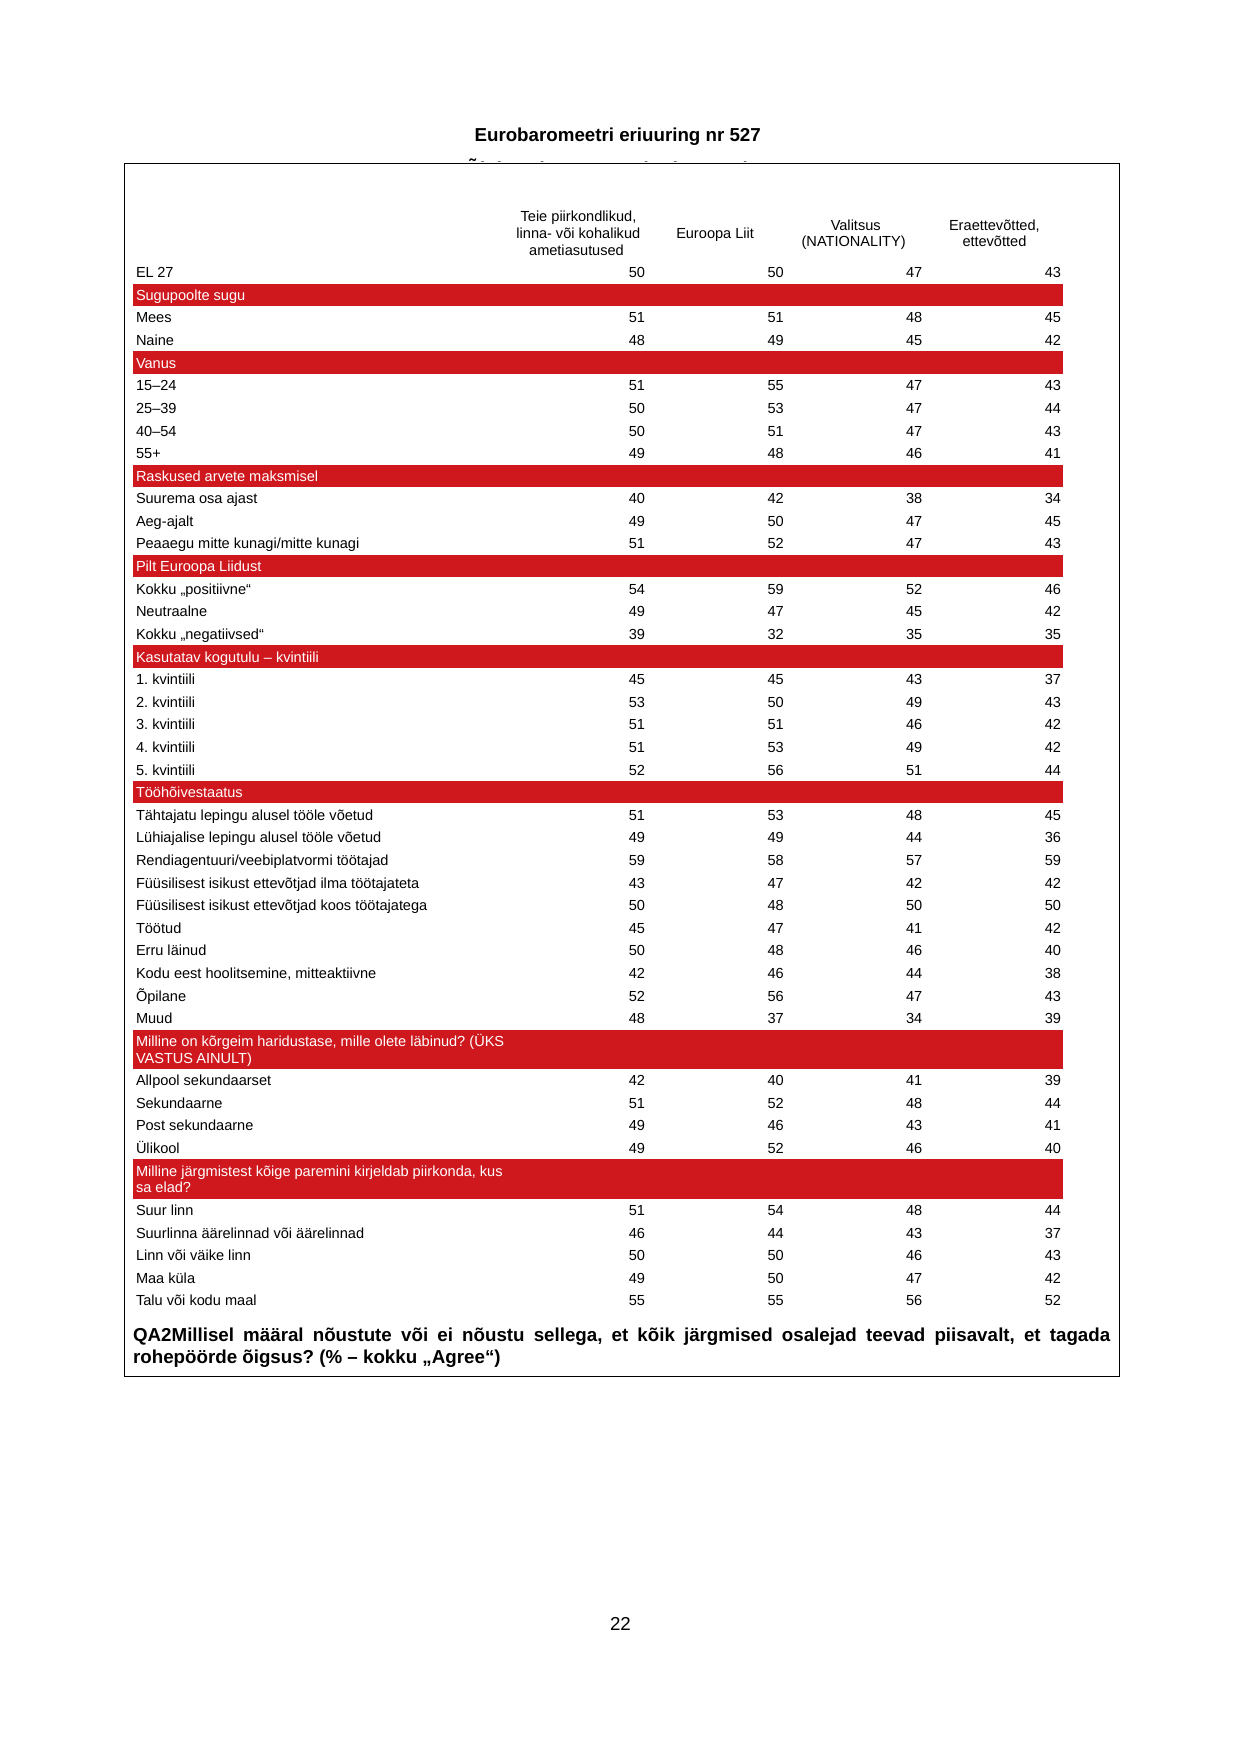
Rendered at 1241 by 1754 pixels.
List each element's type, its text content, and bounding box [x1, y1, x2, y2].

table_cell Lühiajalise lepingu alusel tööle võetud [133, 826, 509, 849]
table_cell 49 [648, 826, 786, 849]
table_cell 57 [786, 849, 925, 871]
table_cell [648, 1030, 786, 1069]
table_cell Õpilane [133, 984, 509, 1007]
table_cell [786, 555, 925, 577]
table_cell 49 [786, 691, 925, 713]
table_header Euroopa Liit [648, 205, 786, 261]
table_cell 43 [925, 691, 1063, 713]
table_cell [925, 1159, 1063, 1199]
table_cell 52 [648, 1092, 786, 1114]
table_cell 47 [786, 984, 925, 1007]
table_cell 52 [509, 758, 648, 781]
table_cell 43 [925, 419, 1063, 442]
table_cell 52 [786, 578, 925, 600]
table_cell 45 [648, 668, 786, 691]
table_cell Erru läinud [133, 939, 509, 962]
table_cell Kodu eest hoolitsemine, mitteaktiivne [133, 962, 509, 984]
table_cell 50 [509, 939, 648, 962]
table_cell 56 [786, 1289, 925, 1312]
table_cell Raskused arvete maksmisel [133, 465, 509, 487]
table_cell Sekundaarne [133, 1092, 509, 1114]
table_header Valitsus (NATIONALITY) [786, 205, 925, 261]
table_cell 51 [786, 758, 925, 781]
table_cell 50 [786, 894, 925, 917]
table_cell [509, 1159, 648, 1199]
table_cell [509, 351, 648, 374]
table_cell [786, 465, 925, 487]
table_cell 48 [648, 442, 786, 464]
table_cell 55 [648, 374, 786, 397]
table_cell 50 [648, 1267, 786, 1289]
table_cell [786, 1159, 925, 1199]
table_cell 46 [786, 1137, 925, 1159]
table_cell 52 [648, 1137, 786, 1159]
table_cell 54 [509, 578, 648, 600]
table_cell 55 [509, 1289, 648, 1312]
table_cell 58 [648, 849, 786, 871]
table_header Eraettevõtted, ettevõtted [925, 205, 1063, 261]
table_cell 44 [786, 826, 925, 849]
table_cell 51 [648, 419, 786, 442]
table_cell [648, 781, 786, 803]
table_cell [648, 284, 786, 306]
table_cell 48 [786, 804, 925, 826]
table_cell 44 [925, 758, 1063, 781]
table_cell Sugupoolte sugu [133, 284, 509, 306]
table_cell Mees [133, 306, 509, 329]
table_cell 43 [925, 984, 1063, 1007]
table_cell [925, 645, 1063, 668]
table_cell [648, 1159, 786, 1199]
table_cell 56 [648, 758, 786, 781]
table_cell 55 [648, 1289, 786, 1312]
table_cell 43 [925, 374, 1063, 397]
table_cell 52 [925, 1289, 1063, 1312]
table_cell 51 [509, 532, 648, 555]
table_cell 42 [786, 871, 925, 894]
table_cell 47 [648, 917, 786, 939]
table_cell 59 [925, 849, 1063, 871]
table_cell Füüsilisest isikust ettevõtjad ilma töötajateta [133, 871, 509, 894]
table_cell 44 [925, 1199, 1063, 1221]
table_cell 48 [648, 894, 786, 917]
table_cell 51 [509, 1092, 648, 1114]
table_cell [925, 1030, 1063, 1069]
table_cell Naine [133, 329, 509, 351]
table_cell 41 [925, 442, 1063, 464]
table_cell 40 [509, 487, 648, 510]
table_cell 50 [509, 894, 648, 917]
table_cell 2. kvintiili [133, 691, 509, 713]
table_cell 50 [648, 691, 786, 713]
table_cell 44 [925, 1092, 1063, 1114]
table_cell 32 [648, 623, 786, 645]
table_cell Rendiagentuuri/veebiplatvormi töötajad [133, 849, 509, 871]
table_cell 42 [509, 962, 648, 984]
table_cell 48 [509, 1007, 648, 1029]
table_cell 46 [786, 939, 925, 962]
table_cell Post sekundaarne [133, 1114, 509, 1137]
table_header Teie piirkondlikud, linna- või kohalikud ametiasutused [509, 205, 648, 261]
table_cell 46 [648, 1114, 786, 1137]
table_cell 49 [648, 329, 786, 351]
table_cell 43 [925, 1244, 1063, 1267]
table_cell 50 [509, 261, 648, 284]
table_cell 47 [786, 374, 925, 397]
table_cell Suur linn [133, 1199, 509, 1221]
table_cell Vanus [133, 351, 509, 374]
table_cell Ülikool [133, 1137, 509, 1159]
table_cell Peaaegu mitte kunagi/mitte kunagi [133, 532, 509, 555]
table_cell 50 [648, 1244, 786, 1267]
table_cell [509, 781, 648, 803]
table_cell Töötud [133, 917, 509, 939]
table_cell 46 [786, 442, 925, 464]
table_cell 37 [925, 668, 1063, 691]
table_cell Pilt Euroopa Liidust [133, 555, 509, 577]
table_cell 52 [509, 984, 648, 1007]
table_cell 45 [786, 329, 925, 351]
table_cell 47 [786, 419, 925, 442]
table_cell 40–54 [133, 419, 509, 442]
table_cell 51 [509, 736, 648, 758]
table_cell 51 [509, 306, 648, 329]
table_cell 43 [786, 1221, 925, 1244]
table_cell [786, 781, 925, 803]
table_cell 53 [509, 691, 648, 713]
table_cell Suurlinna äärelinnad või äärelinnad [133, 1221, 509, 1244]
table_cell 47 [648, 600, 786, 623]
table_cell 46 [925, 578, 1063, 600]
table_cell 47 [786, 532, 925, 555]
table_cell 42 [925, 329, 1063, 351]
table_cell 41 [786, 1069, 925, 1092]
table_cell Linn või väike linn [133, 1244, 509, 1267]
table_cell [925, 351, 1063, 374]
table_cell 47 [786, 261, 925, 284]
table_cell Tööhõivestaatus [133, 781, 509, 803]
table_cell 42 [648, 487, 786, 510]
table_cell [786, 1030, 925, 1069]
table_cell 51 [648, 306, 786, 329]
table_cell [786, 645, 925, 668]
table_cell 43 [925, 532, 1063, 555]
table_cell 48 [509, 329, 648, 351]
table_cell 50 [509, 419, 648, 442]
table_cell 50 [509, 1244, 648, 1267]
table_cell 45 [925, 306, 1063, 329]
table_cell Kasutatav kogutulu – kvintiili [133, 645, 509, 668]
table_cell [925, 781, 1063, 803]
table_cell Milline järgmistest kõige paremini kirjeldab piirkonda, kus sa elad? [133, 1159, 509, 1199]
table_cell Muud [133, 1007, 509, 1029]
table_cell EL 27 [133, 261, 509, 284]
table_cell 44 [925, 397, 1063, 419]
table_cell [925, 555, 1063, 577]
table_cell 53 [648, 397, 786, 419]
text QA2Millisel määral nõustute või ei nõustu sellega, et kõik järgmised osalejad teevad piisavalt, et tagada rohepöörde õigsus? (% – kokku „Agree“) [133, 1324, 1111, 1367]
table_cell 44 [786, 962, 925, 984]
table_cell [648, 465, 786, 487]
table_cell 47 [786, 1267, 925, 1289]
table_cell [509, 1030, 648, 1069]
table_cell Kokku „positiivne“ [133, 578, 509, 600]
table_cell 42 [925, 736, 1063, 758]
table_cell 50 [509, 397, 648, 419]
table_header [133, 205, 509, 261]
table_cell 43 [925, 261, 1063, 284]
table_cell Neutraalne [133, 600, 509, 623]
table_cell 43 [509, 871, 648, 894]
table_cell 37 [925, 1221, 1063, 1244]
table_cell 45 [786, 600, 925, 623]
table_cell 46 [786, 1244, 925, 1267]
table_cell [648, 351, 786, 374]
table_cell 45 [509, 917, 648, 939]
table_cell [509, 465, 648, 487]
table_cell 36 [925, 826, 1063, 849]
table_cell 51 [509, 374, 648, 397]
table_cell 5. kvintiili [133, 758, 509, 781]
table_cell 41 [925, 1114, 1063, 1137]
table_cell 38 [786, 487, 925, 510]
table_cell 48 [648, 939, 786, 962]
table_cell 39 [509, 623, 648, 645]
table_cell 35 [925, 623, 1063, 645]
table_cell 46 [648, 962, 786, 984]
table_cell 52 [648, 532, 786, 555]
table_cell 53 [648, 736, 786, 758]
table_cell 25–39 [133, 397, 509, 419]
table_cell 45 [925, 510, 1063, 532]
table_cell 44 [648, 1221, 786, 1244]
table_cell 50 [648, 261, 786, 284]
table_cell 37 [648, 1007, 786, 1029]
table_cell 49 [509, 1137, 648, 1159]
table_cell 49 [509, 600, 648, 623]
table_cell 49 [509, 442, 648, 464]
table_cell [509, 555, 648, 577]
table_cell 48 [786, 306, 925, 329]
table_cell Kokku „negatiivsed“ [133, 623, 509, 645]
table_cell 49 [509, 1114, 648, 1137]
table_cell 51 [509, 713, 648, 736]
table_cell 49 [509, 1267, 648, 1289]
table_cell [509, 645, 648, 668]
table_cell 54 [648, 1199, 786, 1221]
table_cell 39 [925, 1007, 1063, 1029]
table_cell [509, 284, 648, 306]
table_cell 40 [925, 1137, 1063, 1159]
table_cell 51 [648, 713, 786, 736]
table_cell 43 [786, 1114, 925, 1137]
table_cell 34 [786, 1007, 925, 1029]
table_cell 15–24 [133, 374, 509, 397]
table_cell 42 [925, 713, 1063, 736]
table_cell 41 [786, 917, 925, 939]
table_cell [648, 645, 786, 668]
table_cell 1. kvintiili [133, 668, 509, 691]
table_cell 40 [648, 1069, 786, 1092]
table_cell Talu või kodu maal [133, 1289, 509, 1312]
table_cell Aeg-ajalt [133, 510, 509, 532]
table_cell 48 [786, 1199, 925, 1221]
table_cell 49 [509, 510, 648, 532]
table_cell 39 [925, 1069, 1063, 1092]
table_cell 59 [648, 578, 786, 600]
table_cell 42 [925, 1267, 1063, 1289]
table_cell 3. kvintiili [133, 713, 509, 736]
table_cell 42 [925, 871, 1063, 894]
table_cell 42 [925, 917, 1063, 939]
table_cell 34 [925, 487, 1063, 510]
table_cell 49 [509, 826, 648, 849]
table_cell 46 [509, 1221, 648, 1244]
table_cell 35 [786, 623, 925, 645]
table_cell 50 [648, 510, 786, 532]
table_cell 47 [786, 510, 925, 532]
table_cell 43 [786, 668, 925, 691]
table_cell 50 [925, 894, 1063, 917]
table_cell [925, 465, 1063, 487]
table_cell 40 [925, 939, 1063, 962]
table_cell 48 [786, 1092, 925, 1114]
table_cell [786, 284, 925, 306]
table_cell 46 [786, 713, 925, 736]
table_cell 59 [509, 849, 648, 871]
table_cell 56 [648, 984, 786, 1007]
table_cell 53 [648, 804, 786, 826]
table_cell 4. kvintiili [133, 736, 509, 758]
table_cell 47 [648, 871, 786, 894]
table_cell Tähtajatu lepingu alusel tööle võetud [133, 804, 509, 826]
table_cell 38 [925, 962, 1063, 984]
table_cell [786, 351, 925, 374]
table_cell 45 [509, 668, 648, 691]
table_cell Allpool sekundaarset [133, 1069, 509, 1092]
table_cell Füüsilisest isikust ettevõtjad koos töötajatega [133, 894, 509, 917]
table_cell 42 [925, 600, 1063, 623]
table_cell Milline on kõrgeim haridustase, mille olete läbinud? (ÜKS VASTUS AINULT) [133, 1030, 509, 1069]
table_cell 51 [509, 1199, 648, 1221]
table_cell 49 [786, 736, 925, 758]
table_cell Suurema osa ajast [133, 487, 509, 510]
table_cell 42 [509, 1069, 648, 1092]
table_cell [648, 555, 786, 577]
table_cell 51 [509, 804, 648, 826]
table_cell 55+ [133, 442, 509, 464]
table_cell 47 [786, 397, 925, 419]
table_cell Maa küla [133, 1267, 509, 1289]
table_cell [925, 284, 1063, 306]
table_cell 45 [925, 804, 1063, 826]
